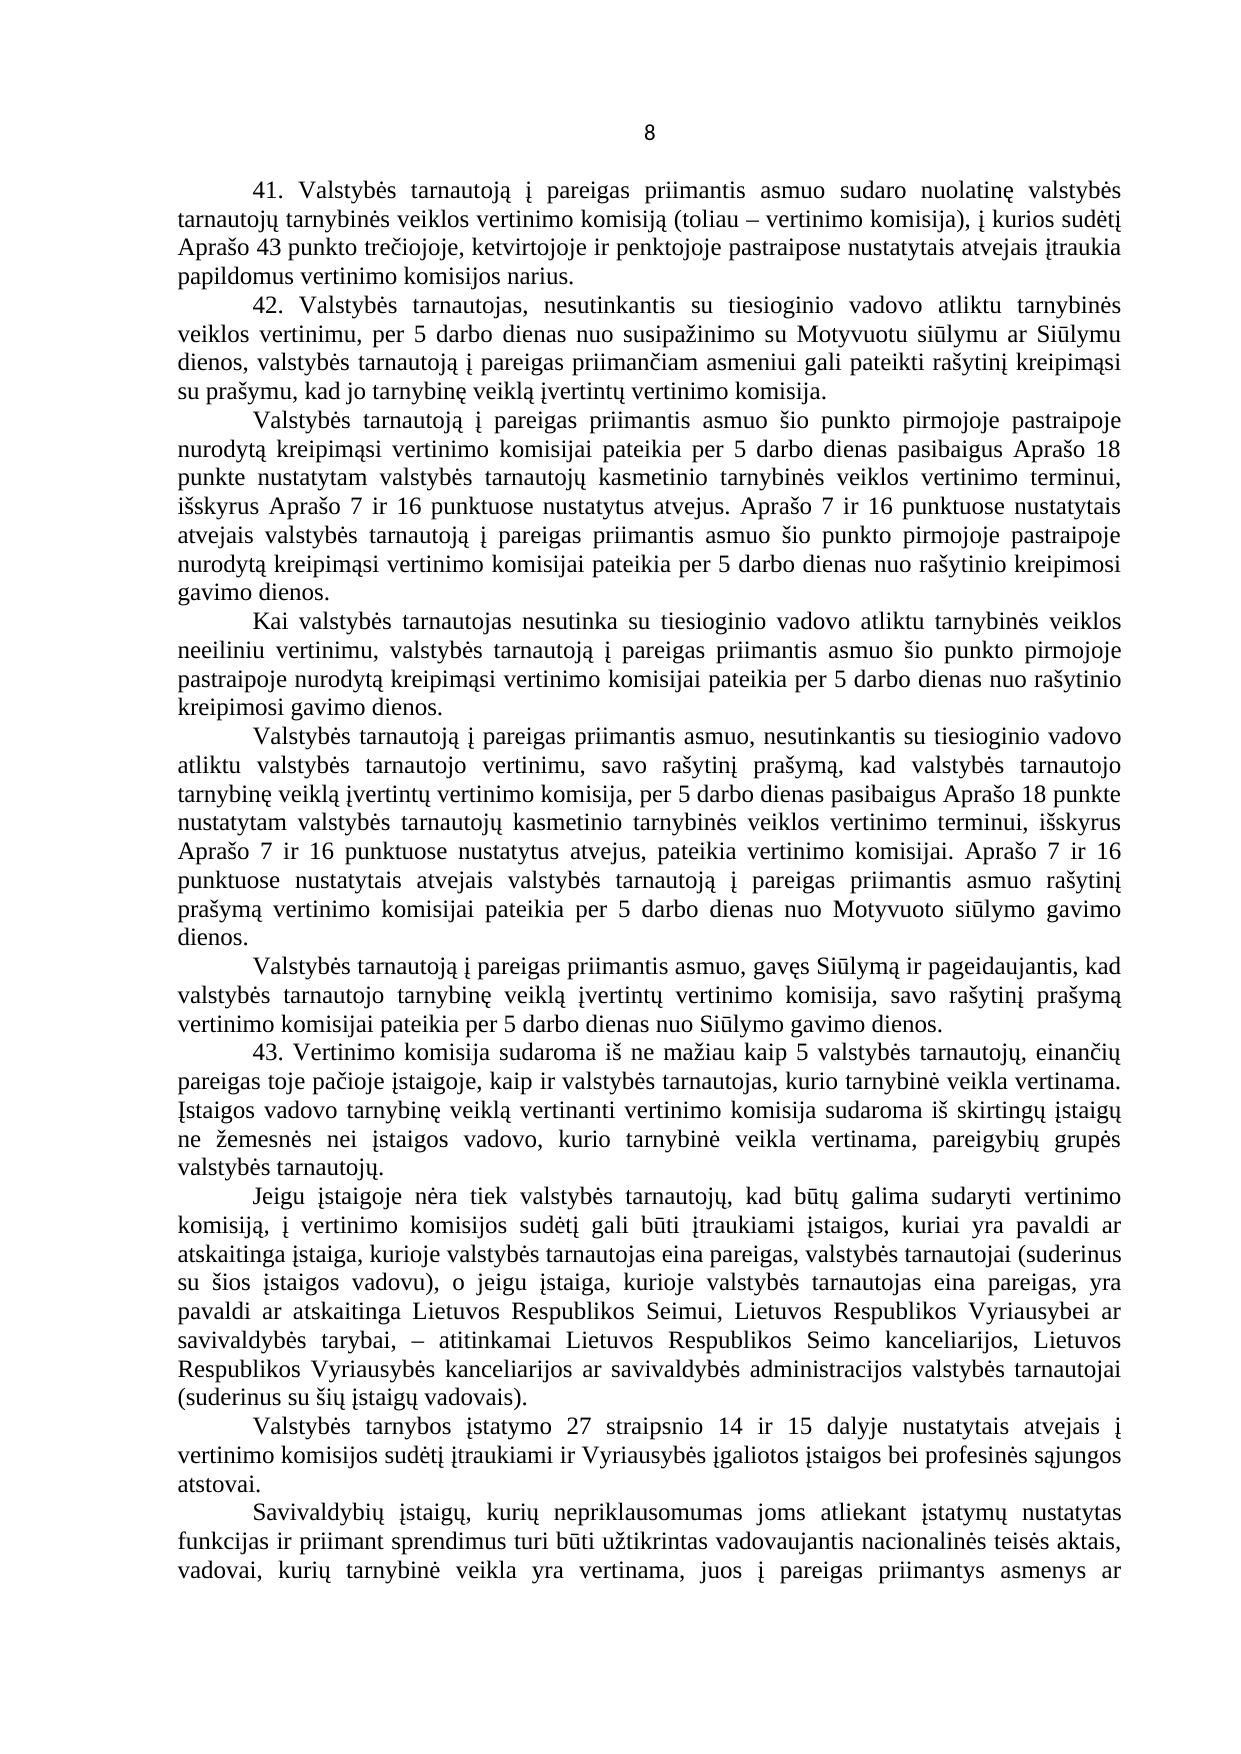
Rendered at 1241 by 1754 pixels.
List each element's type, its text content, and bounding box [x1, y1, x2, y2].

text Valstybės tarnybos įstatymo 27 straipsnio 14 ir 15 dalyje nustatytais atvejais į vertinimo komisijos sudėtį įtraukiami ir Vyriausybės įgaliotos įstaigos bei profesinės sąjungos atstovai. [177, 1411, 1122, 1497]
text Savivaldybių įstaigų, kurių nepriklausomumas joms atliekant įstatymų nustatytas funkcijas ir priimant sprendimus turi būti užtikrintas vadovaujantis nacionalinės teisės aktais, vadovai, kurių tarnybinė veikla yra vertinama, juos į pareigas priimantys asmenys ar [177, 1497, 1122, 1584]
text Valstybės tarnautoją į pareigas priimantis asmuo, nesutinkantis su tiesioginio vadovo atliktu valstybės tarnautojo vertinimu, savo rašytinį prašymą, kad valstybės tarnautojo tarnybinę veiklą įvertintų vertinimo komisija, per 5 darbo dienas pasibaigus Aprašo 18 punkte nustatytam valstybės tarnautojų kasmetinio tarnybinės veiklos vertinimo terminui, išskyrus Aprašo 7 ir 16 punktuose nustatytus atvejus, pateikia vertinimo komisijai. Aprašo 7 ir 16 punktuose nustatytais atvejais valstybės tarnautoją į pareigas priimantis asmuo rašytinį prašymą vertinimo komisijai pateikia per 5 darbo dienas nuo Motyvuoto siūlymo gavimo dienos. [177, 721, 1122, 951]
text Jeigu įstaigoje nėra tiek valstybės tarnautojų, kad būtų galima sudaryti vertinimo komisiją, į vertinimo komisijos sudėtį gali būti įtraukiami įstaigos, kuriai yra pavaldi ar atskaitinga įstaiga, kurioje valstybės tarnautojas eina pareigas, valstybės tarnautojai (suderinus su šios įstaigos vadovu), o jeigu įstaiga, kurioje valstybės tarnautojas eina pareigas, yra pavaldi ar atskaitinga Lietuvos Respublikos Seimui, Lietuvos Respublikos Vyriausybei ar savivaldybės tarybai, – atitinkamai Lietuvos Respublikos Seimo kanceliarijos, Lietuvos Respublikos Vyriausybės kanceliarijos ar savivaldybės administracijos valstybės tarnautojai (suderinus su šių įstaigų vadovais). [177, 1181, 1122, 1411]
text Valstybės tarnautoją į pareigas priimantis asmuo šio punkto pirmojoje pastraipoje nurodytą kreipimąsi vertinimo komisijai pateikia per 5 darbo dienas pasibaigus Aprašo 18 punkte nustatytam valstybės tarnautojų kasmetinio tarnybinės veiklos vertinimo terminui, išskyrus Aprašo 7 ir 16 punktuose nustatytus atvejus. Aprašo 7 ir 16 punktuose nustatytais atvejais valstybės tarnautoją į pareigas priimantis asmuo šio punkto pirmojoje pastraipoje nurodytą kreipimąsi vertinimo komisijai pateikia per 5 darbo dienas nuo rašytinio kreipimosi gavimo dienos. [177, 405, 1122, 606]
text 41. Valstybės tarnautoją į pareigas priimantis asmuo sudaro nuolatinę valstybės tarnautojų tarnybinės veiklos vertinimo komisiją (toliau – vertinimo komisija), į kurios sudėtį Aprašo 43 punkto trečiojoje, ketvirtojoje ir penktojoje pastraipose nustatytais atvejais įtraukia papildomus vertinimo komisijos narius. [177, 175, 1122, 290]
text Valstybės tarnautoją į pareigas priimantis asmuo, gavęs Siūlymą ir pageidaujantis, kad valstybės tarnautojo tarnybinę veiklą įvertintų vertinimo komisija, savo rašytinį prašymą vertinimo komisijai pateikia per 5 darbo dienas nuo Siūlymo gavimo dienos. [177, 951, 1122, 1037]
text 42. Valstybės tarnautojas, nesutinkantis su tiesioginio vadovo atliktu tarnybinės veiklos vertinimu, per 5 darbo dienas nuo susipažinimo su Motyvuotu siūlymu ar Siūlymu dienos, valstybės tarnautoją į pareigas priimančiam asmeniui gali pateikti rašytinį kreipimąsi su prašymu, kad jo tarnybinę veiklą įvertintų vertinimo komisija. [177, 290, 1122, 405]
text 43. Vertinimo komisija sudaroma iš ne mažiau kaip 5 valstybės tarnautojų, einančių pareigas toje pačioje įstaigoje, kaip ir valstybės tarnautojas, kurio tarnybinė veikla vertinama. Įstaigos vadovo tarnybinę veiklą vertinanti vertinimo komisija sudaroma iš skirtingų įstaigų ne žemesnės nei įstaigos vadovo, kurio tarnybinė veikla vertinama, pareigybių grupės valstybės tarnautojų. [177, 1037, 1122, 1181]
text Kai valstybės tarnautojas nesutinka su tiesioginio vadovo atliktu tarnybinės veiklos neeiliniu vertinimu, valstybės tarnautoją į pareigas priimantis asmuo šio punkto pirmojoje pastraipoje nurodytą kreipimąsi vertinimo komisijai pateikia per 5 darbo dienas nuo rašytinio kreipimosi gavimo dienos. [177, 606, 1122, 721]
